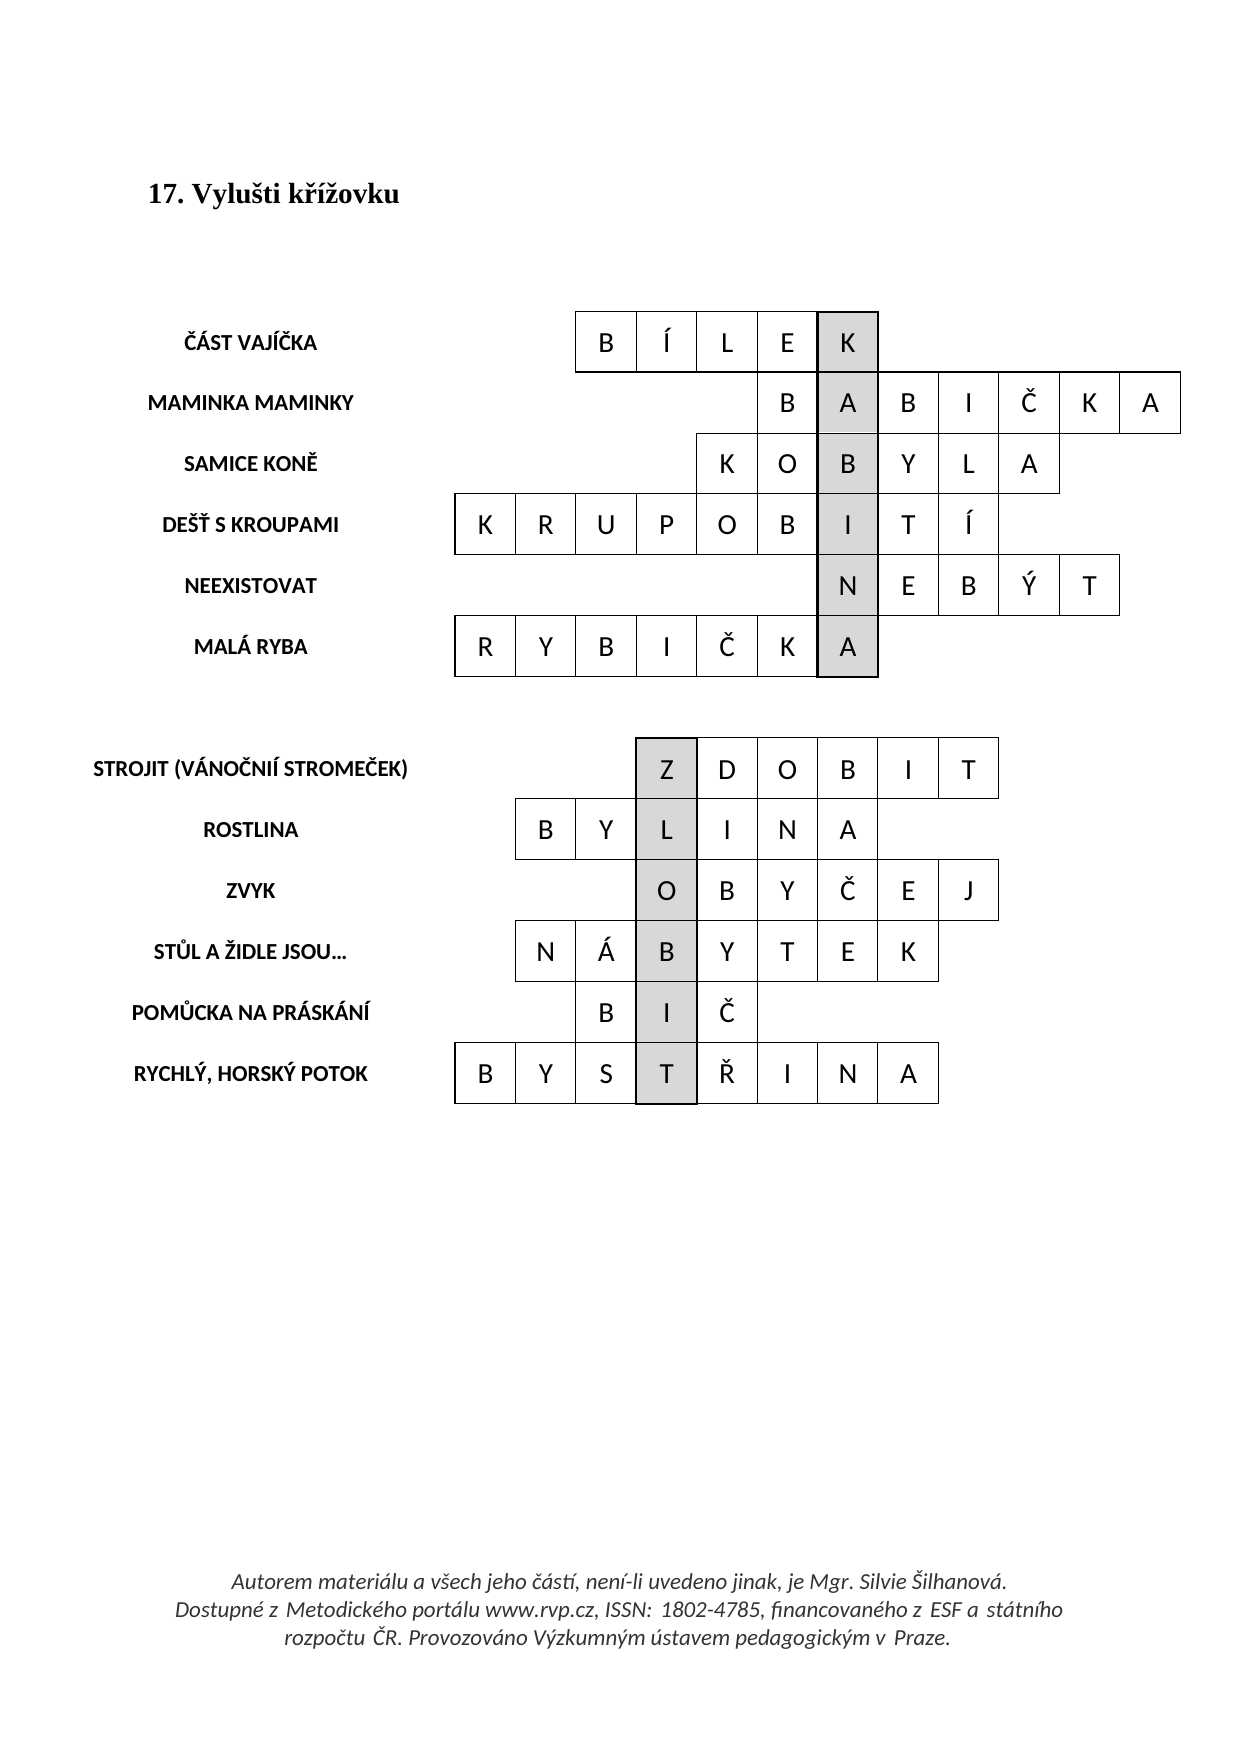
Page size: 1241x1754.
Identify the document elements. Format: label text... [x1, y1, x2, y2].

table_cell T [939, 738, 998, 798]
table_cell [939, 1042, 999, 1103]
table_cell A [878, 1043, 938, 1103]
table_cell [818, 678, 878, 737]
table_cell K [1060, 373, 1119, 432]
table_cell B [819, 434, 877, 493]
table_cell L [939, 434, 998, 493]
table_cell NEEXISTOVAT [46, 554, 455, 615]
table_cell Ý [999, 555, 1059, 615]
table_cell [515, 737, 576, 798]
table_cell R [516, 494, 575, 554]
table_cell [455, 371, 515, 432]
table_cell T [758, 921, 817, 981]
table_cell I [819, 494, 877, 554]
table_cell T [879, 494, 938, 554]
table_cell [938, 676, 999, 737]
table_cell B [758, 494, 816, 554]
table_cell [1059, 798, 1119, 859]
table_cell K [758, 616, 816, 676]
table_cell B [576, 982, 635, 1042]
table_cell T [637, 1043, 696, 1103]
table_cell B [456, 1043, 515, 1103]
table_cell [455, 981, 515, 1042]
table_cell O [697, 494, 757, 554]
table_cell [1120, 554, 1181, 615]
table_cell STROJIT (VÁNOČNIÍ STROMEČEK) [46, 737, 455, 798]
table_cell N [818, 1043, 877, 1103]
table_header E [758, 312, 816, 371]
table_cell [515, 982, 575, 1042]
table_cell DEŠŤ S KROUPAMI [46, 493, 454, 554]
table_cell [46, 676, 455, 737]
table_cell [938, 981, 999, 1042]
table_cell Č [999, 373, 1059, 432]
table_cell MALÁ RYBA [46, 615, 454, 676]
table_cell POMŮCKA NA PRÁSKÁNÍ [46, 981, 455, 1042]
table_cell [576, 677, 636, 737]
table_cell P [637, 494, 696, 554]
table_cell STŮL A ŽIDLE JSOU… [46, 920, 455, 981]
table_cell [636, 677, 697, 737]
table_cell [1059, 1042, 1119, 1103]
table_cell B [516, 799, 575, 859]
table_cell [1059, 493, 1119, 554]
table_cell A [819, 616, 877, 676]
table_cell Á [576, 921, 635, 981]
table_cell [999, 737, 1059, 798]
table_header L [697, 312, 757, 371]
table_cell [999, 616, 1059, 676]
table_cell B [939, 555, 998, 615]
table_cell [757, 555, 816, 615]
table_cell [999, 494, 1059, 554]
table_cell [576, 737, 635, 798]
table_cell [697, 677, 757, 737]
table_cell [576, 433, 636, 493]
table_cell E [878, 860, 938, 920]
table_cell [515, 677, 576, 737]
text 17. Vylušti křížovku [148, 176, 1093, 210]
table_cell S [576, 1043, 635, 1103]
table_cell [999, 920, 1059, 981]
table_header K [819, 313, 877, 371]
table_cell T [1060, 555, 1119, 615]
table_cell B [698, 860, 757, 920]
table_cell ZVYK [46, 859, 455, 920]
table_cell [1120, 493, 1181, 554]
table_cell [1059, 920, 1119, 981]
table_cell [1120, 859, 1181, 920]
table_header [938, 311, 999, 371]
table_cell [1120, 434, 1181, 493]
table_cell [1120, 615, 1181, 676]
table_cell [515, 371, 576, 432]
table_cell [938, 616, 999, 676]
table_cell A [818, 799, 877, 859]
table_cell I [698, 799, 757, 859]
table_cell A [819, 373, 877, 432]
table_cell [1060, 434, 1119, 493]
table_cell D [698, 738, 757, 798]
table_header [879, 311, 938, 371]
table_header B [576, 312, 636, 371]
table_cell [576, 860, 635, 920]
table_cell [455, 798, 515, 859]
table_cell MAMINKA MAMINKY [46, 371, 455, 432]
table_cell I [637, 616, 696, 676]
table_cell Č [697, 616, 757, 676]
table_header [999, 311, 1059, 371]
table_cell [455, 920, 515, 981]
table_cell B [818, 738, 877, 798]
table_cell [1120, 737, 1181, 798]
table_header [455, 311, 515, 371]
table_cell [1120, 920, 1181, 981]
table_cell [879, 616, 938, 676]
table_cell J [939, 860, 998, 920]
table_cell [455, 677, 515, 737]
table_cell [636, 433, 696, 493]
table_cell Í [939, 494, 998, 554]
table_cell B [758, 373, 816, 432]
table_cell Y [516, 1043, 575, 1103]
table_cell [455, 555, 515, 615]
table_cell Z [637, 739, 696, 798]
table_cell R [456, 616, 515, 676]
table_cell [999, 981, 1059, 1042]
table_cell [515, 555, 576, 615]
table_cell I [878, 738, 938, 798]
table_cell Y [516, 616, 575, 676]
table_cell [697, 555, 757, 615]
table_cell Ř [698, 1043, 757, 1103]
table_cell [878, 676, 938, 737]
table_cell RYCHLÝ, HORSKÝ POTOK [46, 1042, 454, 1103]
table_cell B [637, 921, 696, 981]
table_cell [939, 921, 999, 981]
table_cell [1059, 737, 1119, 798]
table_cell N [758, 799, 817, 859]
table_cell [1059, 981, 1119, 1042]
table_cell [455, 433, 515, 493]
table_header Í [637, 312, 696, 371]
table_cell Y [879, 434, 938, 493]
table_cell [999, 859, 1059, 920]
table_cell A [999, 434, 1059, 493]
table_cell [999, 798, 1059, 859]
table_cell O [758, 738, 817, 798]
table_cell E [879, 555, 938, 615]
table_cell O [758, 434, 816, 493]
table_cell E [818, 921, 877, 981]
table_cell [697, 373, 757, 432]
table_cell [878, 799, 938, 859]
table_cell Y [576, 799, 635, 859]
table_cell U [576, 494, 636, 554]
table_cell [878, 982, 938, 1042]
table_cell [455, 859, 515, 920]
table_cell B [879, 373, 938, 432]
table_cell [1120, 798, 1181, 859]
table_cell N [819, 555, 877, 615]
table_cell [636, 373, 697, 432]
table_cell I [758, 1043, 817, 1103]
table_cell [455, 737, 515, 798]
table_cell A [1120, 373, 1180, 432]
table_cell [576, 373, 636, 432]
table_cell [576, 555, 636, 615]
table_cell [757, 677, 817, 737]
table_cell Č [818, 860, 877, 920]
table_cell K [697, 434, 757, 493]
table_cell [1059, 616, 1119, 676]
table_cell N [516, 921, 575, 981]
table_cell [999, 1042, 1059, 1103]
table_cell [818, 982, 878, 1042]
table_header ČÁST VAJÍČKA [46, 311, 455, 371]
table_cell [1059, 859, 1119, 920]
table_cell Y [758, 860, 817, 920]
table_cell SAMICE KONĚ [46, 433, 455, 493]
table_cell [938, 799, 999, 859]
table_header [1059, 311, 1119, 371]
table_cell ROSTLINA [46, 798, 455, 859]
table_cell L [637, 799, 696, 859]
table_cell [515, 433, 576, 493]
table_cell [1120, 1042, 1181, 1103]
table_cell [636, 555, 697, 615]
table_cell [515, 860, 576, 920]
table_cell [1120, 676, 1181, 737]
table_cell O [637, 860, 696, 920]
table_header [1120, 311, 1181, 371]
table_cell [758, 982, 817, 1042]
table_cell [1120, 981, 1181, 1042]
table_cell K [878, 921, 938, 981]
table_cell [999, 676, 1059, 737]
table_cell Y [698, 921, 757, 981]
table_cell B [576, 616, 636, 676]
table_cell [1059, 676, 1119, 737]
table_cell K [456, 494, 515, 554]
table_header [515, 311, 575, 371]
table_cell Č [698, 982, 757, 1042]
table_cell I [637, 982, 696, 1042]
table_cell I [939, 373, 998, 432]
